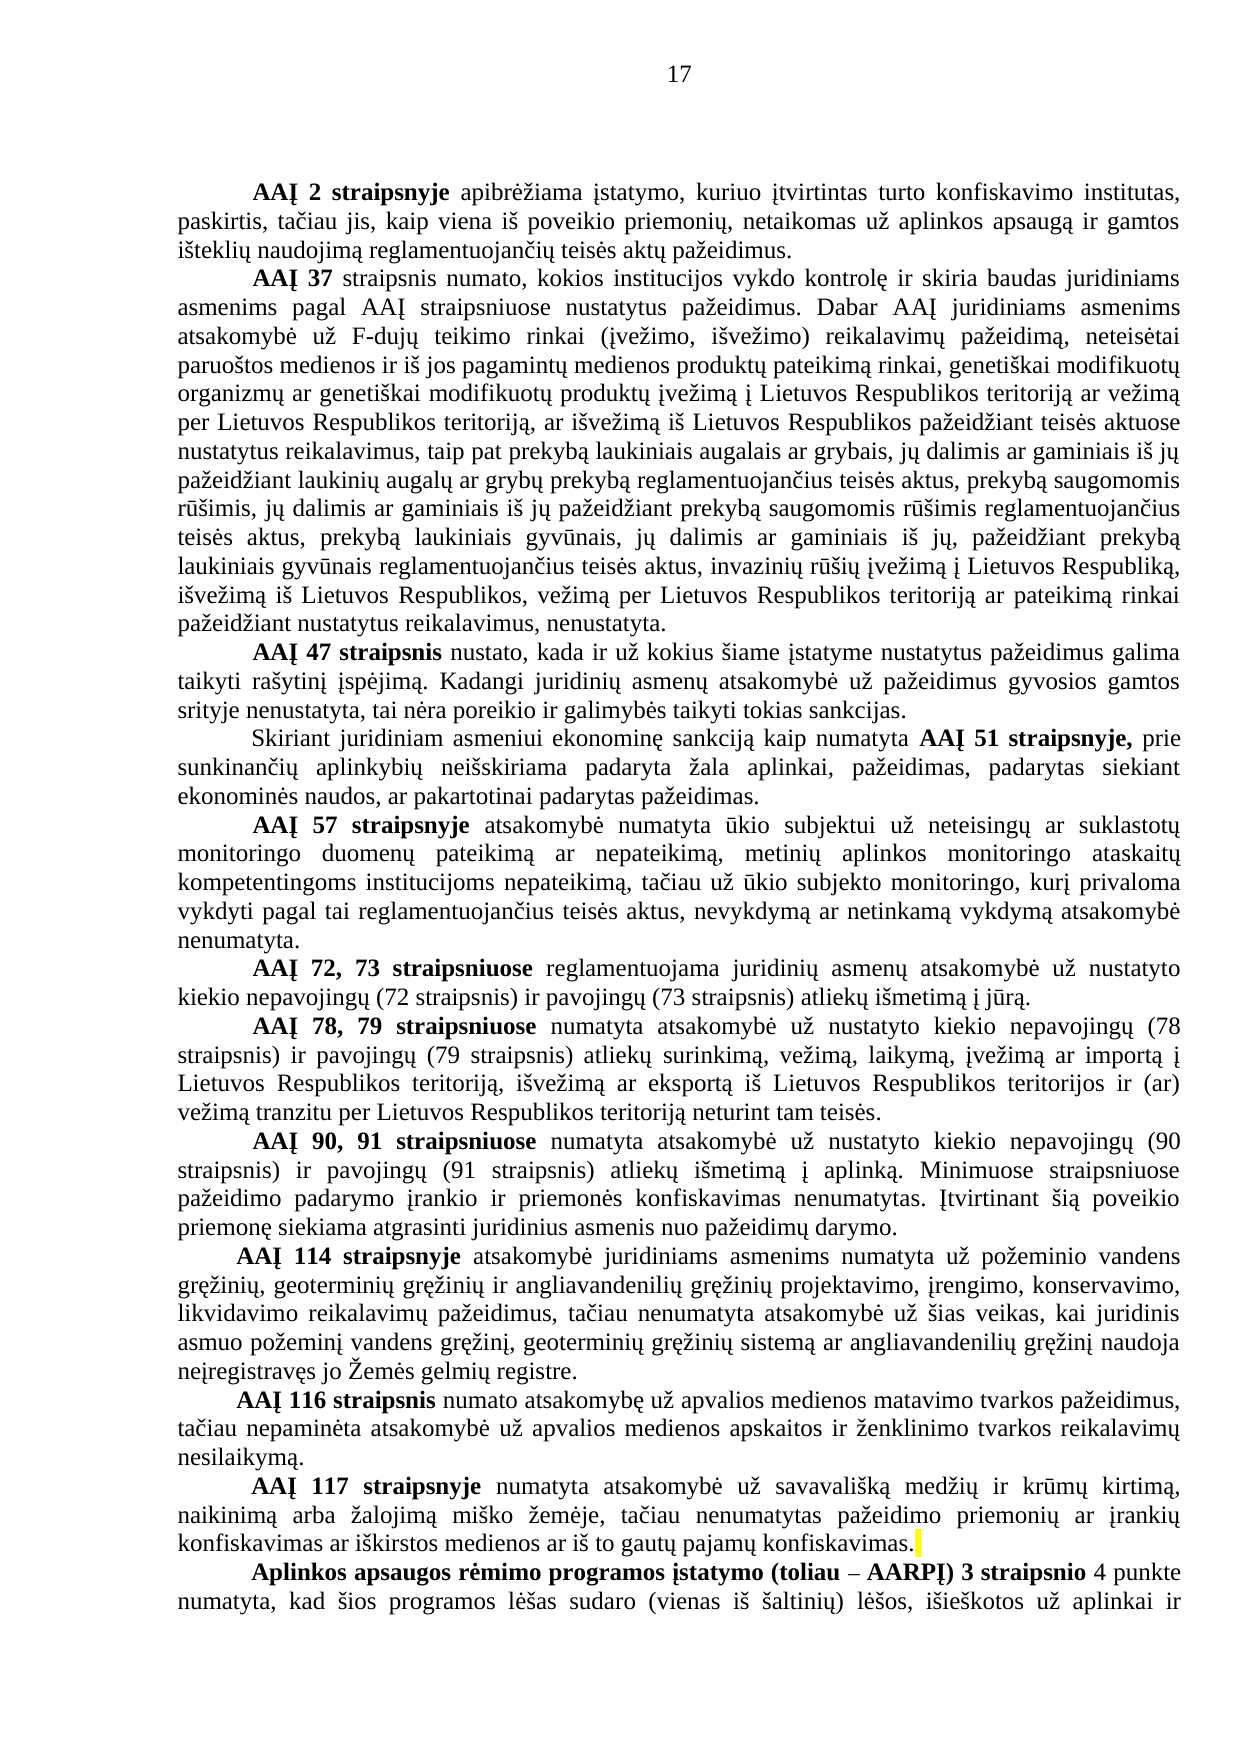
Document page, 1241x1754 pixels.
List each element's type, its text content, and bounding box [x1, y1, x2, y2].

text AAĮ 47 straipsnis nustato, kada ir už kokius šiame įstatyme nustatytus pažeidimus galima taikyti rašytinį įspėjimą. Kadangi juridinių asmenų atsakomybė už pažeidimus gyvosios gamtos srityje nenustatyta, tai nėra poreikio ir galimybės taikyti tokias sankcijas. [177, 637, 1181, 723]
text AAĮ 114 straipsnyje atsakomybė juridiniams asmenims numatyta už požeminio vandens gręžinių, geoterminių gręžinių ir angliavandenilių gręžinių projektavimo, įrengimo, konservavimo, likvidavimo reikalavimų pažeidimus, tačiau nenumatyta atsakomybė už šias veikas, kai juridinis asmuo požeminį vandens gręžinį, geoterminių gręžinių sistemą ar angliavandenilių gręžinį naudoja neįregistravęs jo Žemės gelmių registre. [177, 1241, 1181, 1385]
text Aplinkos apsaugos rėmimo programos įstatymo (toliau – AARPĮ) 3 straipsnio 4 punkte numatyta, kad šios programos lėšas sudaro (vienas iš šaltinių) lėšos, išieškotos už aplinkai ir [177, 1557, 1181, 1615]
text Skiriant juridiniam asmeniui ekonominę sankciją kaip numatyta AAĮ 51 straipsnyje, prie sunkinančių aplinkybių neišskiriama padaryta žala aplinkai, pažeidimas, padarytas siekiant ekonominės naudos, ar pakartotinai padarytas pažeidimas. [177, 723, 1181, 810]
text AAĮ 116 straipsnis numato atsakomybę už apvalios medienos matavimo tvarkos pažeidimus, tačiau nepaminėta atsakomybė už apvalios medienos apskaitos ir ženklinimo tvarkos reikalavimų nesilaikymą. [177, 1385, 1181, 1471]
text AAĮ 2 straipsnyje apibrėžiama įstatymo, kuriuo įtvirtintas turto konfiskavimo institutas, paskirtis, tačiau jis, kaip viena iš poveikio priemonių, netaikomas už aplinkos apsaugą ir gamtos išteklių naudojimą reglamentuojančių teisės aktų pažeidimus. [177, 177, 1181, 263]
text AAĮ 117 straipsnyje numatyta atsakomybė už savavališką medžių ir krūmų kirtimą, naikinimą arba žalojimą miško žemėje, tačiau nenumatytas pažeidimo priemonių ar įrankių konfiskavimas ar iškirstos medienos ar iš to gautų pajamų konfiskavimas. [177, 1471, 1181, 1557]
text AAĮ 90, 91 straipsniuose numatyta atsakomybė už nustatyto kiekio nepavojingų (90 straipsnis) ir pavojingų (91 straipsnis) atliekų išmetimą į aplinką. Minimuose straipsniuose pažeidimo padarymo įrankio ir priemonės konfiskavimas nenumatytas. Įtvirtinant šią poveikio priemonę siekiama atgrasinti juridinius asmenis nuo pažeidimų darymo. [177, 1126, 1181, 1241]
text AAĮ 37 straipsnis numato, kokios institucijos vykdo kontrolę ir skiria baudas juridiniams asmenims pagal AAĮ straipsniuose nustatytus pažeidimus. Dabar AAĮ juridiniams asmenims atsakomybė už F-dujų teikimo rinkai (įvežimo, išvežimo) reikalavimų pažeidimą, neteisėtai paruoštos medienos ir iš jos pagamintų medienos produktų pateikimą rinkai, genetiškai modifikuotų organizmų ar genetiškai modifikuotų produktų įvežimą į Lietuvos Respublikos teritoriją ar vežimą per Lietuvos Respublikos teritoriją, ar išvežimą iš Lietuvos Respublikos pažeidžiant teisės aktuose nustatytus reikalavimus, taip pat prekybą laukiniais augalais ar grybais, jų dalimis ar gaminiais iš jų pažeidžiant laukinių augalų ar grybų prekybą reglamentuojančius teisės aktus, prekybą saugomomis rūšimis, jų dalimis ar gaminiais iš jų pažeidžiant prekybą saugomomis rūšimis reglamentuojančius teisės aktus, prekybą laukiniais gyvūnais, jų dalimis ar gaminiais iš jų, pažeidžiant prekybą laukiniais gyvūnais reglamentuojančius teisės aktus, invazinių rūšių įvežimą į Lietuvos Respubliką, išvežimą iš Lietuvos Respublikos, vežimą per Lietuvos Respublikos teritoriją ar pateikimą rinkai pažeidžiant nustatytus reikalavimus, nenustatyta. [177, 263, 1181, 637]
text AAĮ 57 straipsnyje atsakomybė numatyta ūkio subjektui už neteisingų ar suklastotų monitoringo duomenų pateikimą ar nepateikimą, metinių aplinkos monitoringo ataskaitų kompetentingoms institucijoms nepateikimą, tačiau už ūkio subjekto monitoringo, kurį privaloma vykdyti pagal tai reglamentuojančius teisės aktus, nevykdymą ar netinkamą vykdymą atsakomybė nenumatyta. [177, 810, 1181, 953]
text AAĮ 78, 79 straipsniuose numatyta atsakomybė už nustatyto kiekio nepavojingų (78 straipsnis) ir pavojingų (79 straipsnis) atliekų surinkimą, vežimą, laikymą, įvežimą ar importą į Lietuvos Respublikos teritoriją, išvežimą ar eksportą iš Lietuvos Respublikos teritorijos ir (ar) vežimą tranzitu per Lietuvos Respublikos teritoriją neturint tam teisės. [177, 1011, 1181, 1126]
text AAĮ 72, 73 straipsniuose reglamentuojama juridinių asmenų atsakomybė už nustatyto kiekio nepavojingų (72 straipsnis) ir pavojingų (73 straipsnis) atliekų išmetimą į jūrą. [177, 953, 1181, 1011]
